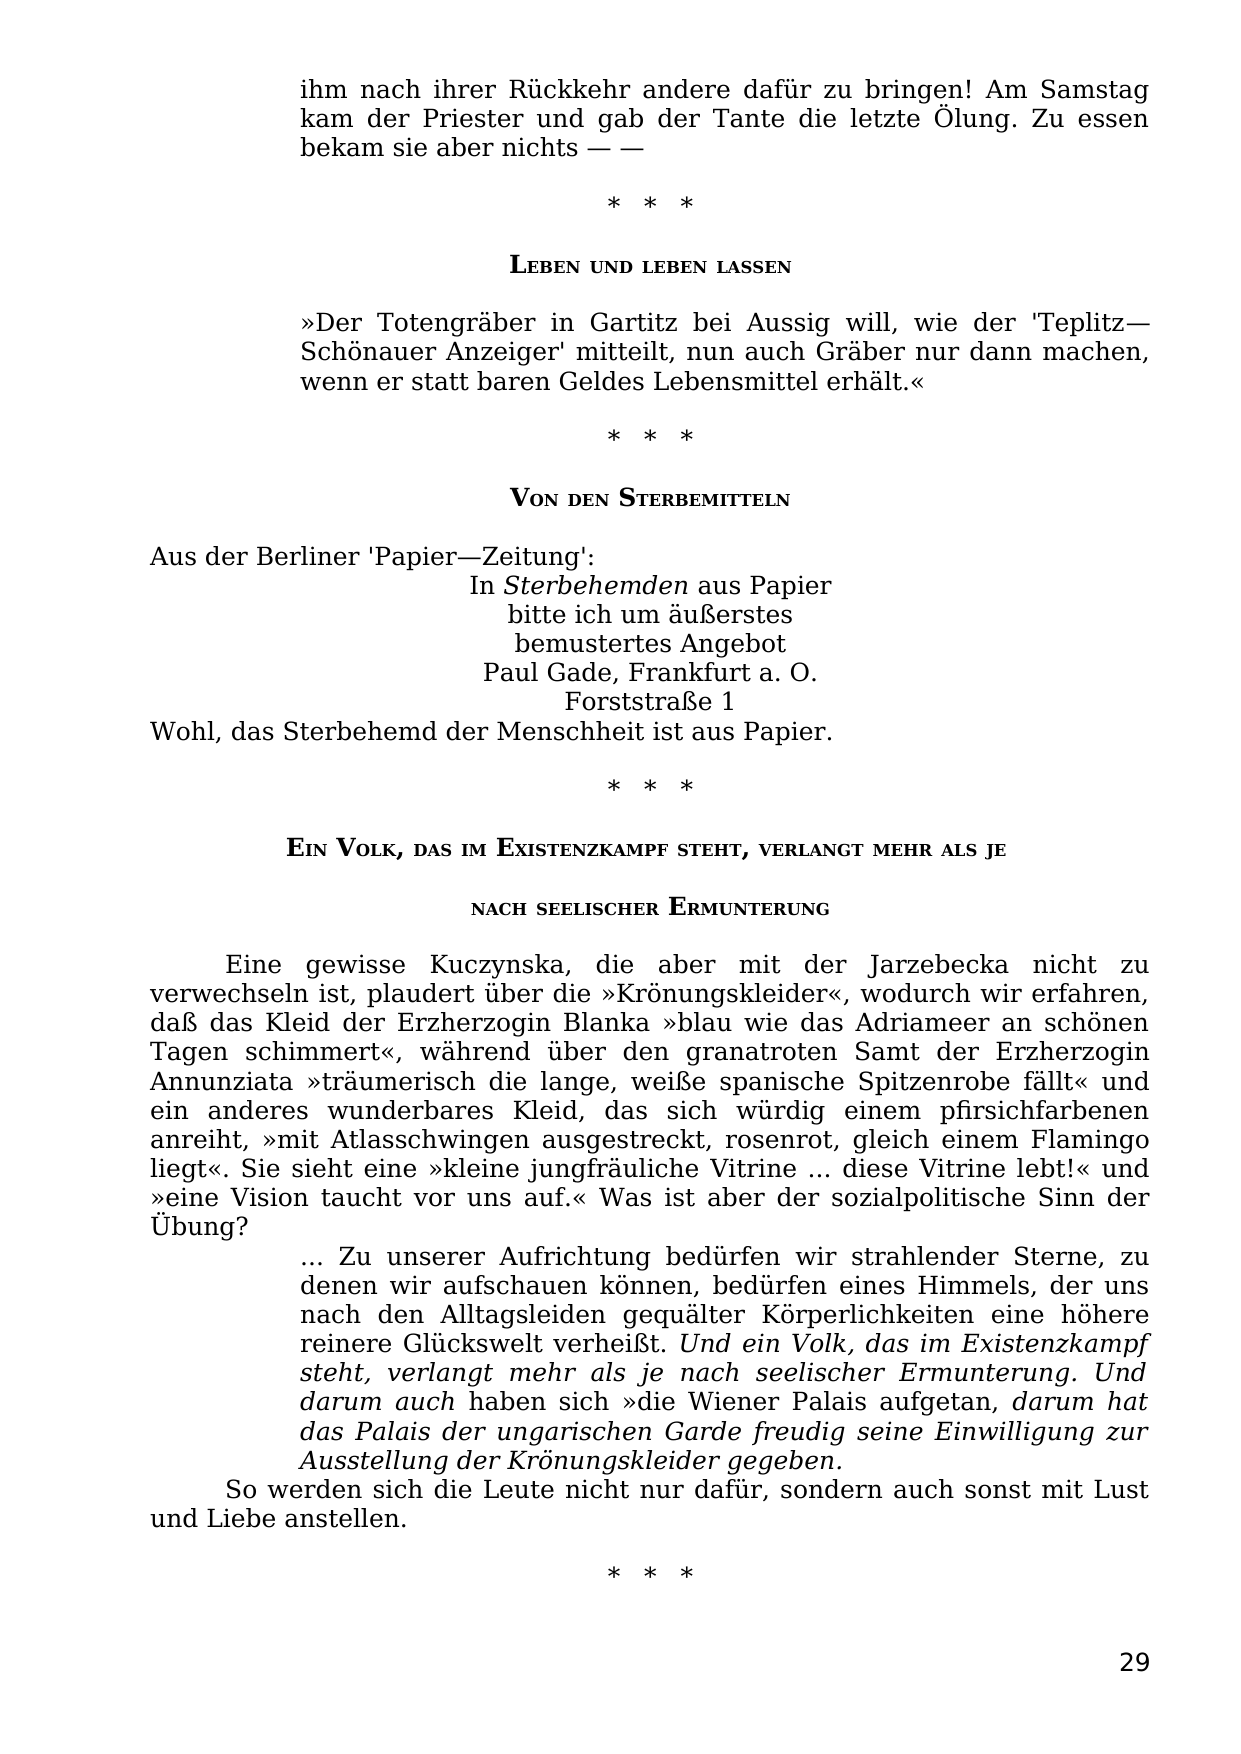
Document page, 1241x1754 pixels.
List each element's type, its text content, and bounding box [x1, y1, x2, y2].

text bitte ich um äußerstes [150, 600, 1151, 629]
text Aus der Berliner 'Papier—Zeitung': [150, 542, 1151, 571]
text Paul Gade, Frankfurt a. O. [150, 658, 1151, 687]
text In Sterbehemden aus Papier [150, 571, 1151, 600]
text Ein Volk, das im Existenzkampf steht, verlangt mehr als je nach seelischer Ermunterung [150, 804, 1151, 921]
text Wohl, das Sterbehemd der Menschheit ist aus Papier. [150, 717, 1151, 746]
text Eine gewisse Kuczynska, die aber mit der Jarzebecka nicht zu verwechseln ist, plaudert über die »Krönungskleider«, wodurch wir erfahren, daß das Kleid der Erzherzogin Blanka »blau wie das Adriameer an schönen Tagen schimmert«, während über den granatroten Samt der Erzherzogin Annunziata »träumerisch die lange, weiße spanische Spitzenrobe fällt« und ein anderes wunderbares Kleid, das sich würdig einem pfirsichfarbenen anreiht, »mit Atlasschwingen ausgestreckt, rosenrot, gleich einem Flamingo liegt«. Sie sieht eine »kleine jungfräuliche Vitrine ... diese Vitrine lebt!« und »eine Vision taucht vor uns auf.« Was ist aber der sozialpolitische Sinn der Übung? [150, 950, 1151, 1242]
text * * * [150, 1562, 1151, 1592]
text * * * [150, 775, 1151, 804]
text * * * [150, 425, 1151, 454]
text Von den Sterbemitteln [150, 454, 1151, 512]
text ... Zu unserer Aufrichtung bedürfen wir strahlender Sterne, zu denen wir aufschauen können, bedürfen eines Himmels, der uns nach den Alltagsleiden gequälter Körperlichkeiten eine höhere reinere Glückswelt verheißt. Und ein Volk, das im Existenzkampf steht, verlangt mehr als je nach seelischer Ermunterung. Und darum auch haben sich »die Wiener Palais aufgetan, darum hat das Palais der ungarischen Garde freudig seine Einwilligung zur Ausstellung der Krönungskleider gegeben. [300, 1242, 1151, 1475]
text So werden sich die Leute nicht nur dafür, sondern auch sonst mit Lust und Liebe anstellen. [150, 1475, 1151, 1533]
text »Der Totengräber in Gartitz bei Aussig will, wie der 'Teplitz—Schönauer Anzeiger' mitteilt, nun auch Gräber nur dann machen, wenn er statt baren Geldes Lebensmittel erhält.« [300, 308, 1151, 396]
text bemustertes Angebot [150, 629, 1151, 658]
text Forststraße 1 [150, 687, 1151, 717]
text * * * [150, 192, 1151, 221]
text ihm nach ihrer Rückkehr andere dafür zu bringen! Am Samstag kam der Priester und gab der Tante die letzte Ölung. Zu essen bekam sie aber nichts — — [300, 75, 1151, 162]
text Leben und leben lassen [150, 221, 1151, 279]
